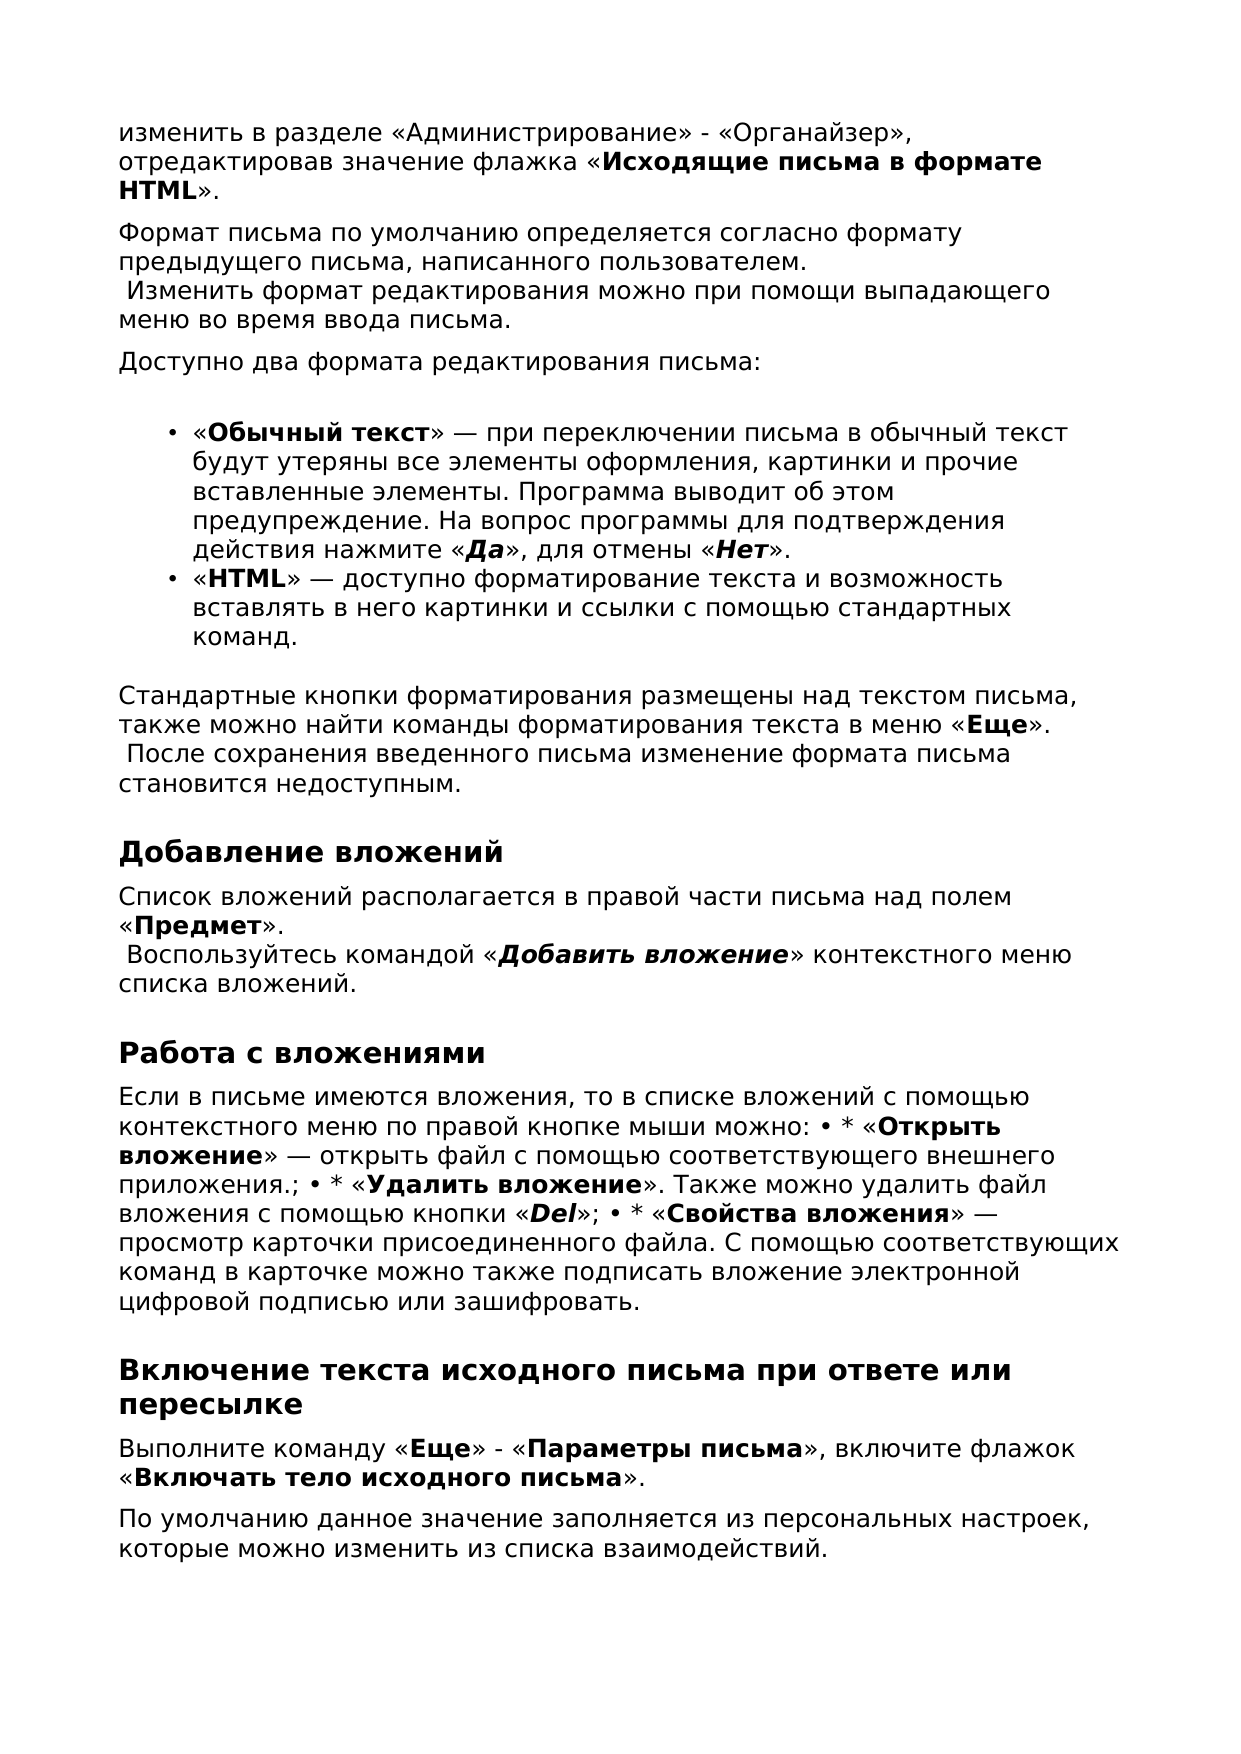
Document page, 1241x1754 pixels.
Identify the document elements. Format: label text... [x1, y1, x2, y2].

text Выполните команду «Еще» - «Параметры письма», включите флажок «Включать тело исходного письма». [118, 1434, 1122, 1492]
list «HTML» — доступно форматирование текста и возможность вставлять в него картинки и ссылки с помощью стандартных команд. [177, 564, 1122, 652]
list «Обычный текст» — при переключении письма в обычный текст будут утеряны все элементы оформления, картинки и прочие вставленные элементы. Программа выводит об этом предупреждение. На вопрос программы для подтверждения действия нажмите «Да», для отмены «Нет». [177, 418, 1122, 564]
text По умолчанию данное значение заполняется из персональных настроек, которые можно изменить из списка взаимодействий. [118, 1504, 1122, 1563]
text изменить в разделе «Администрирование» - «Органайзер», отредактировав значение флажка «Исходящие письма в формате HTML». [118, 118, 1122, 206]
subtitle Добавление вложений [118, 835, 1122, 869]
text Если в письме имеются вложения, то в списке вложений с помощью контекстного меню по правой кнопке мыши можно: • * «Открыть вложение» — открыть файл с помощью соответствующего внешнего приложения.; • * «Удалить вложение». Также можно удалить файл вложения с помощью кнопки «Del»; • * «Свойства вложения» — просмотр карточки присоединенного файла. С помощью соответствующих команд в карточке можно также подписать вложение электронной цифровой подписью или зашифровать. [118, 1082, 1122, 1316]
subtitle Включение текста исходного письма при ответе или пересылке [118, 1353, 1122, 1421]
text Список вложений располагается в правой части письма над полем «Предмет». Воспользуйтесь командой «Добавить вложение» контекстного меню списка вложений. [118, 882, 1122, 998]
text Доступно два формата редактирования письма: [118, 347, 1122, 376]
text Стандартные кнопки форматирования размещены над текстом письма, также можно найти команды форматирования текста в меню «Еще». После сохранения введенного письма изменение формата письма становится недоступным. [118, 681, 1122, 798]
subtitle Работа с вложениями [118, 1036, 1122, 1070]
text Формат письма по умолчанию определяется согласно формату предыдущего письма, написанного пользователем. Изменить формат редактирования можно при помощи выпадающего меню во время ввода письма. [118, 218, 1122, 335]
